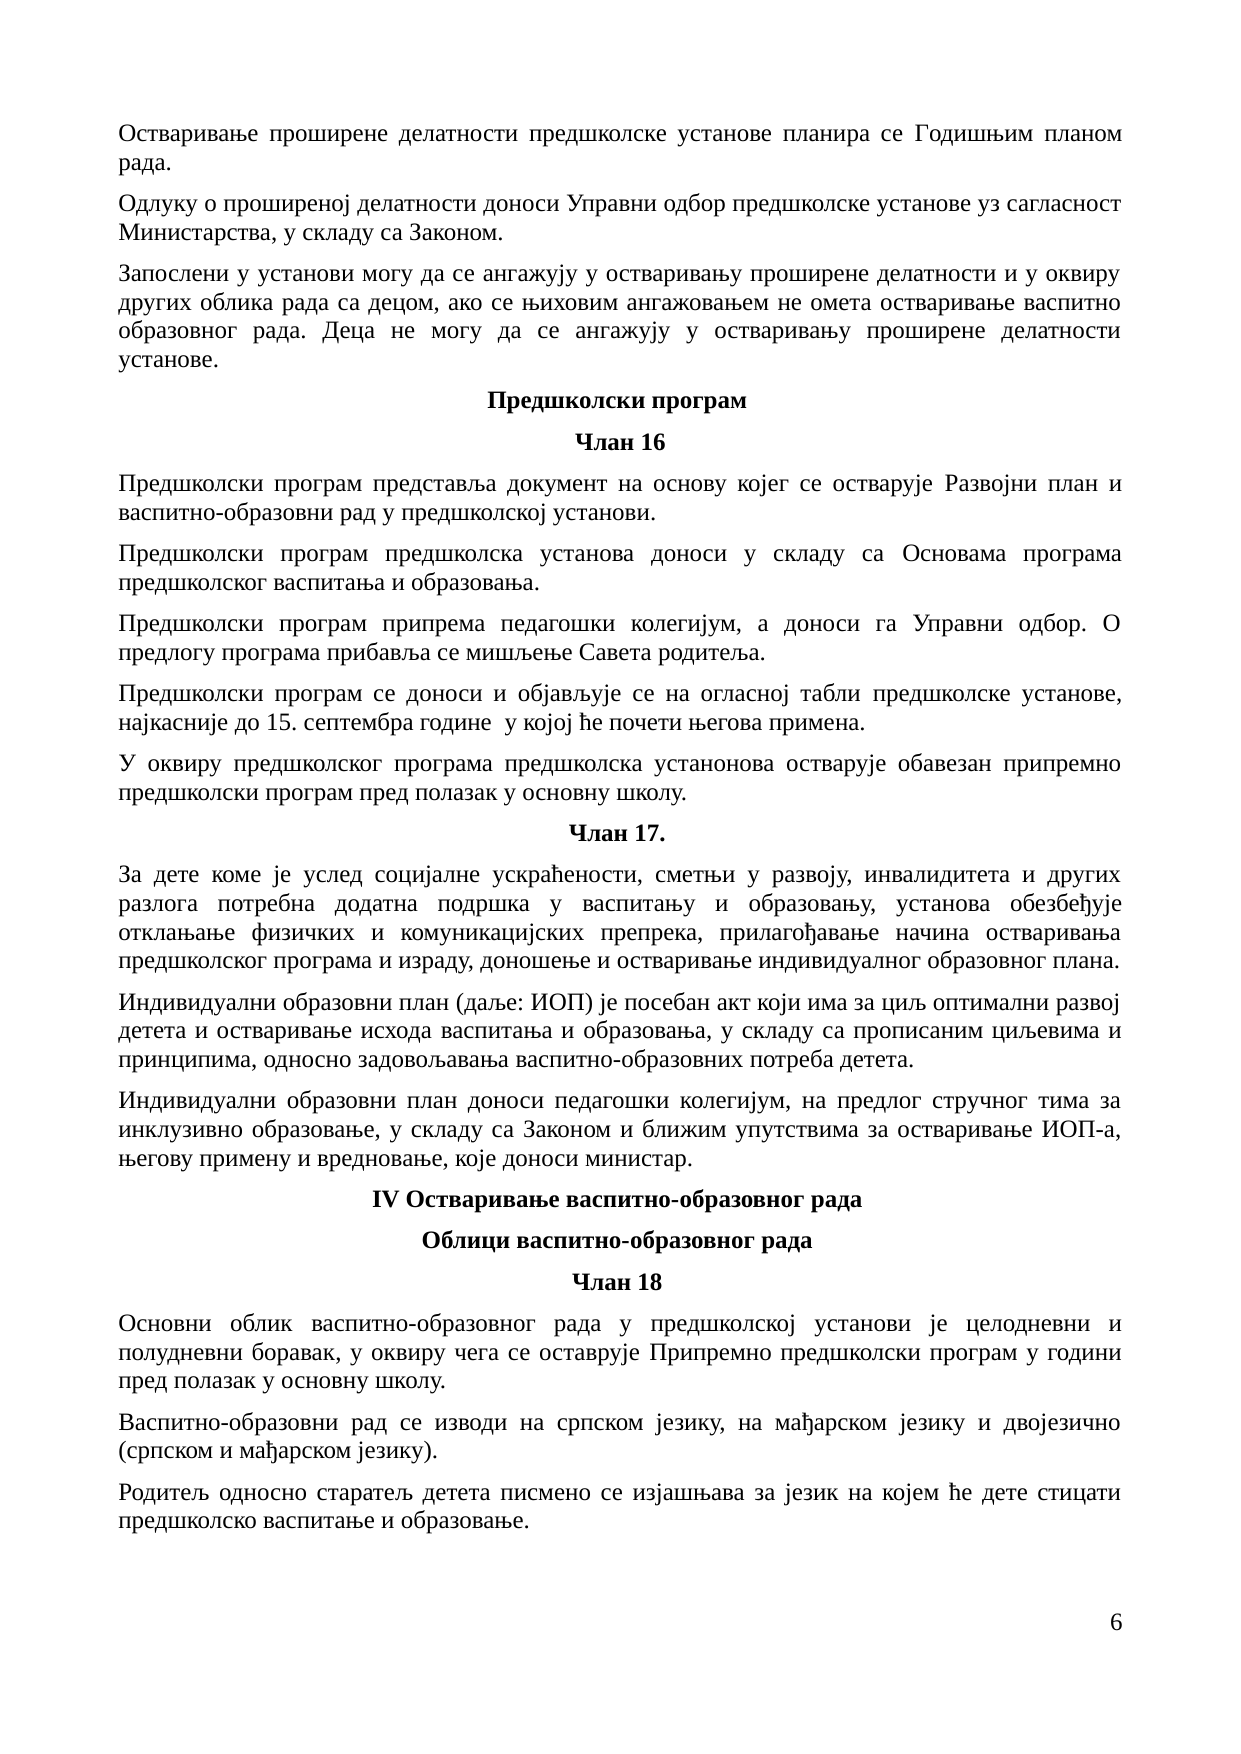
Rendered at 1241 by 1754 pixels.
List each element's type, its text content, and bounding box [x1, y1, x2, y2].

text Остваривање проширене делатности предшколске установе планира се Годишњим планом рада. [118, 118, 1122, 176]
text IV Остваривање васпитно-образовног рада [118, 1184, 1122, 1213]
text За дете коме је услед социјалне ускраћености, сметњи у развоју, инвалидитета и других разлога потребна додатна подршка у васпитању и образовању, установа обезбеђује отклањање физичких и комуникацијских препрека, прилагођавање начина остваривања предшколског програма и израду, доношење и остваривање индивидуалног образовног плана. [118, 859, 1122, 974]
text Члан 17. [118, 818, 1122, 847]
text Васпитно-образовни рад се изводи на српском језику, на мађарском језику и двојезично (српском и мађарском језику). [118, 1407, 1122, 1464]
text Индивидуални образовни план доноси педагошки колегијум, на предлог стручног тима за инклузивно образовање, у складу са Законом и ближим упутствима за остваривање ИОП-а, његову примену и вредновање, које доноси министар. [118, 1086, 1122, 1172]
text Предшколски програм се доноси и објављује се на огласној табли предшколске установе, најкасније до 15. септембра године у којој ће почети његова примена. [118, 678, 1122, 736]
text Предшколски програм припрема педагошки колегијум, а доноси га Управни одбор. О предлогу програма прибавља се мишљење Савета родитеља. [118, 608, 1122, 666]
text Одлуку о проширеној делатности доноси Управни одбор предшколске установе уз сагласност Министарства, у складу са Законом. [118, 188, 1122, 246]
text Предшколски програм предшколска установа доноси у складу са Основама програма предшколског васпитања и образовања. [118, 538, 1122, 596]
text Родитељ односно старатељ детета писмено се изјашњава за језик на којем ће дете стицати предшколско васпитање и образовање. [118, 1477, 1122, 1534]
text Члан 18 [118, 1267, 1122, 1296]
text Индивидуални образовни план (даље: ИОП) је посебан акт који има за циљ оптимални развој детета и остваривање исхода васпитања и образовања, у складу са прописаним циљевима и принципима, односно задовољавања васпитно-образовних потреба детета. [118, 987, 1122, 1073]
text Предшколски програм [118, 386, 1122, 414]
text Облици васпитно-образовног рада [118, 1226, 1122, 1254]
text Члан 16 [118, 427, 1122, 456]
text Запослени у установи могу да се ангажују у остваривању проширене делатности и у оквиру других облика рада са децом, ако се њиховим ангажовањем не омета остваривање васпитно образовног рада. Деца не могу да се ангажују у остваривању проширене делатности установе. [118, 258, 1122, 373]
text Основни облик васпитно-образовног рада у предшколској установи је целодневни и полудневни боравак, у оквиру чега се оставрује Припремно предшколски програм у години пред полазак у основну школу. [118, 1308, 1122, 1394]
text У оквиру предшколског програма предшколска устанонова остварује обавезан припремно предшколски програм пред полазак у основну школу. [118, 748, 1122, 806]
text Предшколски програм представља документ на основу којег се остварује Развојни план и васпитно-образовни рад у предшколској установи. [118, 468, 1122, 526]
